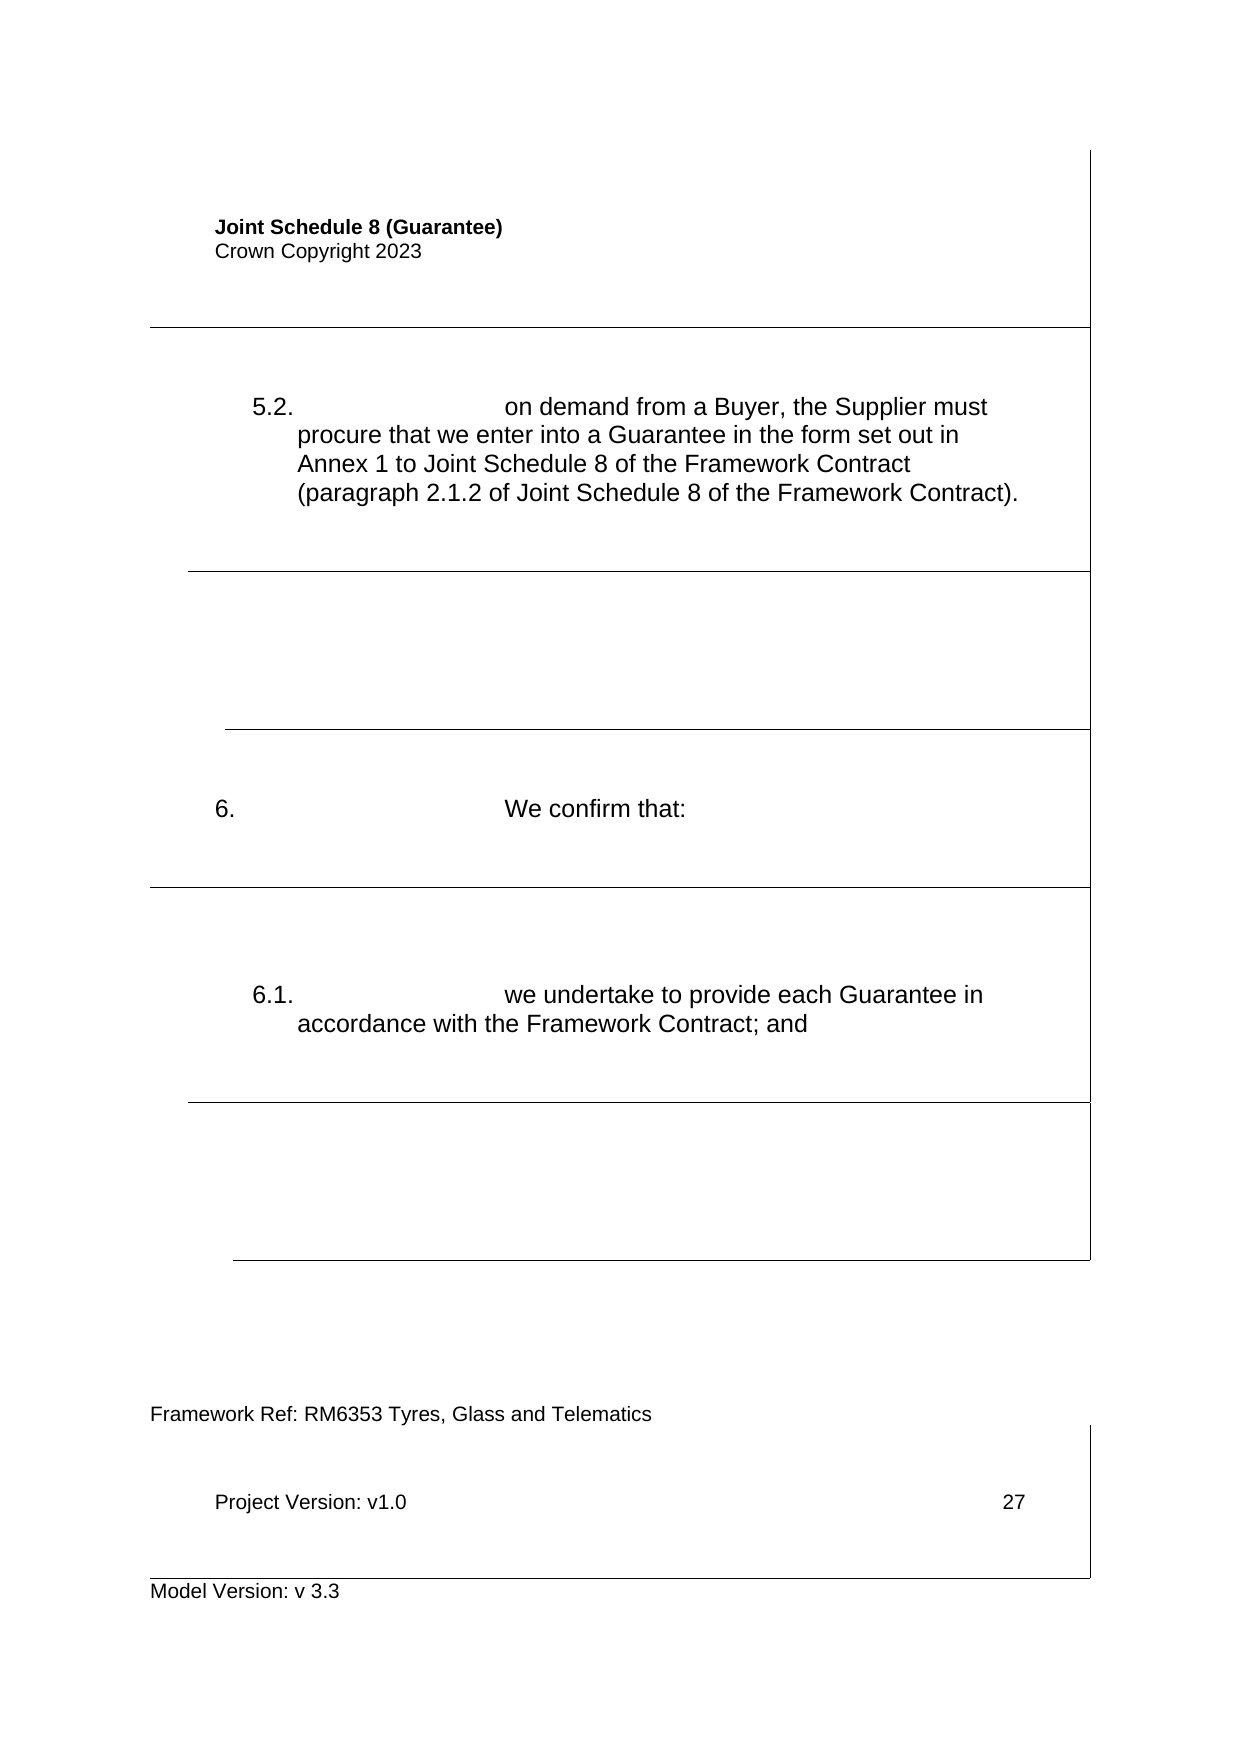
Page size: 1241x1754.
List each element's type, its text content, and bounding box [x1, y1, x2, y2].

list we undertake to provide each Guarantee in accordance with the Framework Contract; and [187, 980, 1090, 1102]
list on demand from a Buyer, the Supplier must procure that we enter into a Guarantee in the form set out in Annex 1 to Joint Schedule 8 of the Framework Contract (paragraph 2.1.2 of Joint Schedule 8 of the Framework Contract). [187, 327, 1090, 571]
list We confirm that: [150, 729, 1090, 887]
